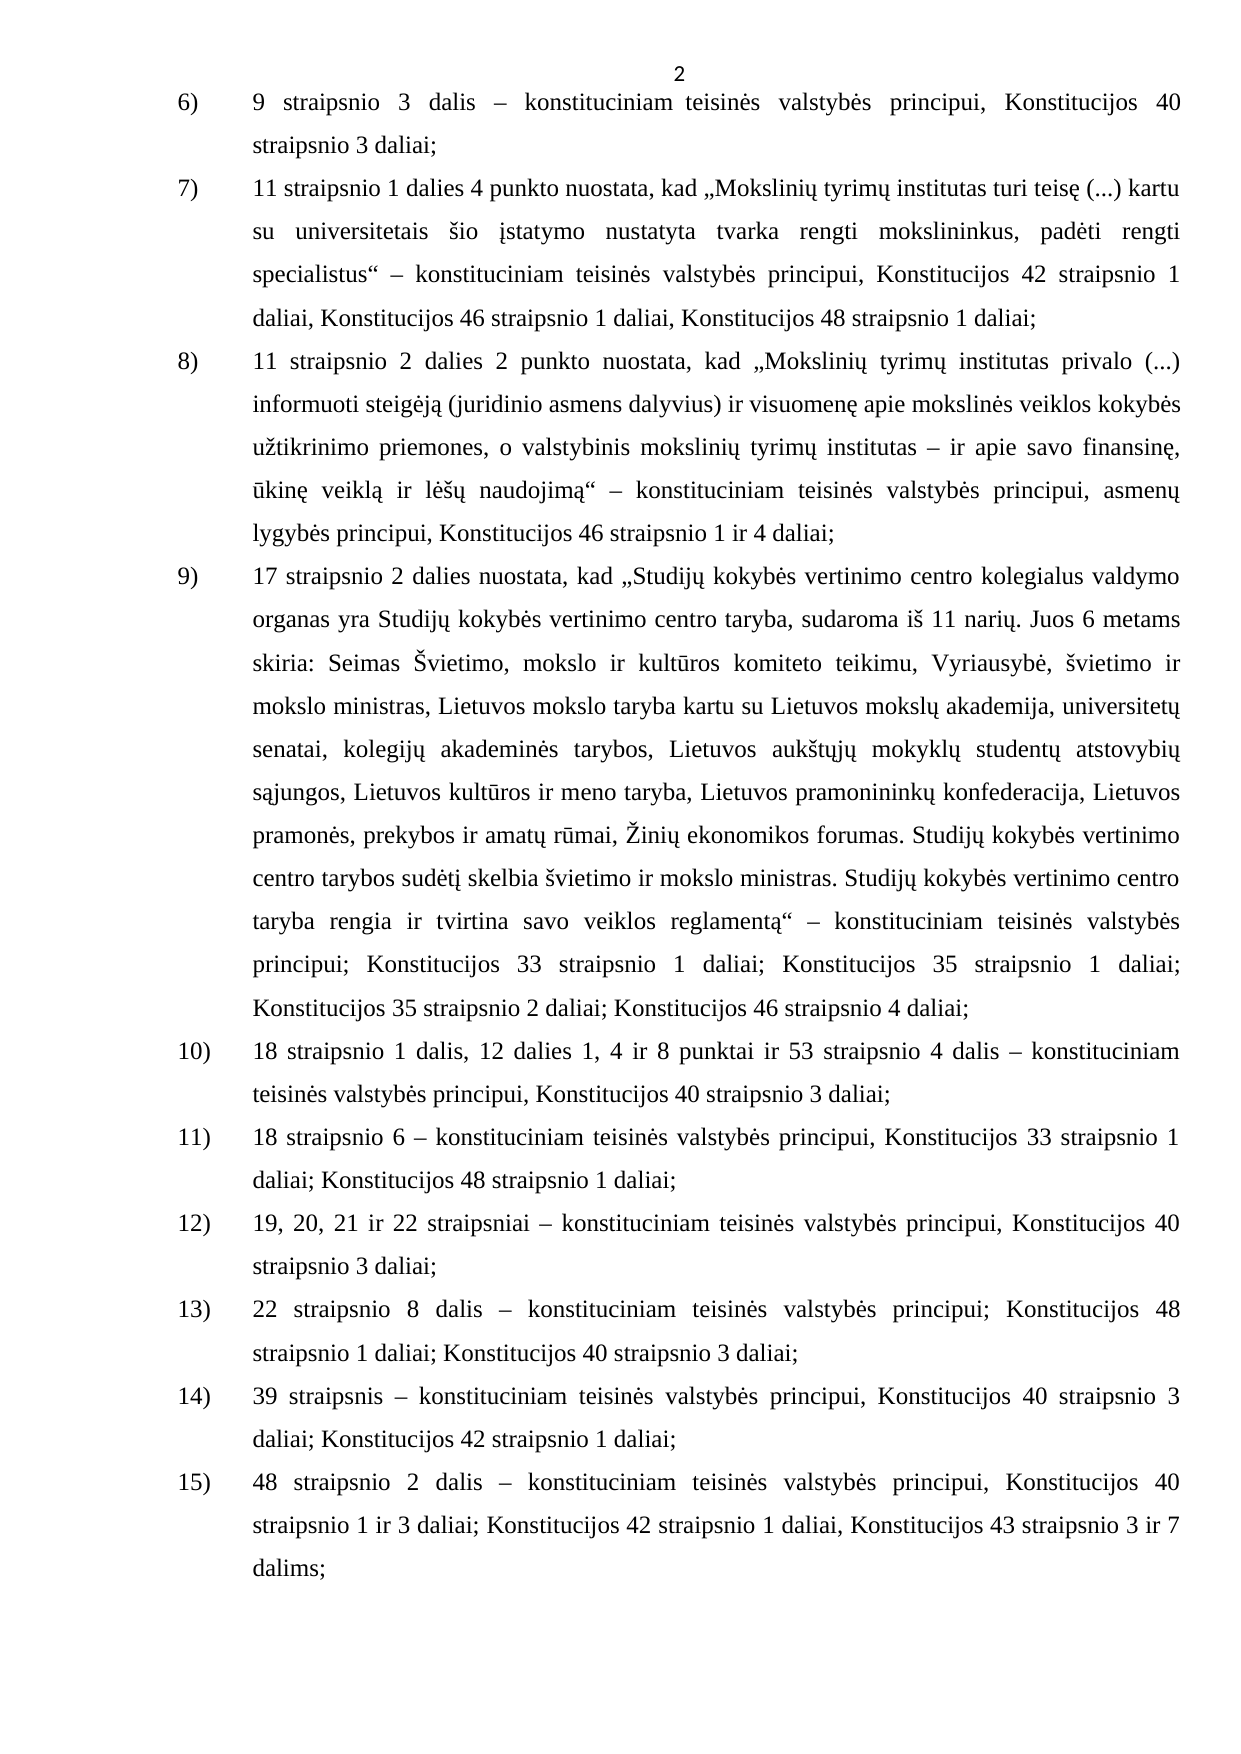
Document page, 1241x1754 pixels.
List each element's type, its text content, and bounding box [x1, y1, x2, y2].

text 10) 18 straipsnio 1 dalis, 12 dalies 1, 4 ir 8 punktai ir 53 straipsnio 4 dalis – konstituciniam teisinės valstybės principui, Konstitucijos 40 straipsnio 3 daliai; [177, 1036, 1181, 1108]
text 13) 22 straipsnio 8 dalis – konstituciniam teisinės valstybės principui; Konstitucijos 48 straipsnio 1 daliai; Konstitucijos 40 straipsnio 3 daliai; [177, 1294, 1181, 1366]
text 6) 9 straipsnio 3 dalis – konstituciniam teisinės valstybės principui, Konstitucijos 40 straipsnio 3 daliai; [177, 87, 1181, 159]
text 14) 39 straipsnis – konstituciniam teisinės valstybės principui, Konstitucijos 40 straipsnio 3 daliai; Konstitucijos 42 straipsnio 1 daliai; [177, 1381, 1181, 1453]
text 7) 11 straipsnio 1 dalies 4 punkto nuostata, kad „Mokslinių tyrimų institutas turi teisę (...) kartu su universitetais šio įstatymo nustatyta tvarka rengti mokslininkus, padėti rengti specialistus“ – konstituciniam teisinės valstybės principui, Konstitucijos 42 straipsnio 1 daliai, Konstitucijos 46 straipsnio 1 daliai, Konstitucijos 48 straipsnio 1 daliai; [177, 173, 1181, 331]
text 15) 48 straipsnio 2 dalis – konstituciniam teisinės valstybės principui, Konstitucijos 40 straipsnio 1 ir 3 daliai; Konstitucijos 42 straipsnio 1 daliai, Konstitucijos 43 straipsnio 3 ir 7 dalims; [177, 1467, 1181, 1582]
text 8) 11 straipsnio 2 dalies 2 punkto nuostata, kad „Mokslinių tyrimų institutas privalo (...) informuoti steigėją (juridinio asmens dalyvius) ir visuomenę apie mokslinės veiklos kokybės užtikrinimo priemones, o valstybinis mokslinių tyrimų institutas – ir apie savo finansinę, ūkinę veiklą ir lėšų naudojimą“ – konstituciniam teisinės valstybės principui, asmenų lygybės principui, Konstitucijos 46 straipsnio 1 ir 4 daliai; [177, 346, 1181, 547]
text 9) 17 straipsnio 2 dalies nuostata, kad „Studijų kokybės vertinimo centro kolegialus valdymo organas yra Studijų kokybės vertinimo centro taryba, sudaroma iš 11 narių. Juos 6 metams skiria: Seimas Švietimo, mokslo ir kultūros komiteto teikimu, Vyriausybė, švietimo ir mokslo ministras, Lietuvos mokslo taryba kartu su Lietuvos mokslų akademija, universitetų senatai, kolegijų akademinės tarybos, Lietuvos aukštųjų mokyklų studentų atstovybių sąjungos, Lietuvos kultūros ir meno taryba, Lietuvos pramonininkų konfederacija, Lietuvos pramonės, prekybos ir amatų rūmai, Žinių ekonomikos forumas. Studijų kokybės vertinimo centro tarybos sudėtį skelbia švietimo ir mokslo ministras. Studijų kokybės vertinimo centro taryba rengia ir tvirtina savo veiklos reglamentą“ – konstituciniam teisinės valstybės principui; Konstitucijos 33 straipsnio 1 daliai; Konstitucijos 35 straipsnio 1 daliai; Konstitucijos 35 straipsnio 2 daliai; Konstitucijos 46 straipsnio 4 daliai; [177, 561, 1181, 1021]
text 11) 18 straipsnio 6 – konstituciniam teisinės valstybės principui, Konstitucijos 33 straipsnio 1 daliai; Konstitucijos 48 straipsnio 1 daliai; [177, 1122, 1181, 1194]
text 12) 19, 20, 21 ir 22 straipsniai – konstituciniam teisinės valstybės principui, Konstitucijos 40 straipsnio 3 daliai; [177, 1208, 1181, 1280]
